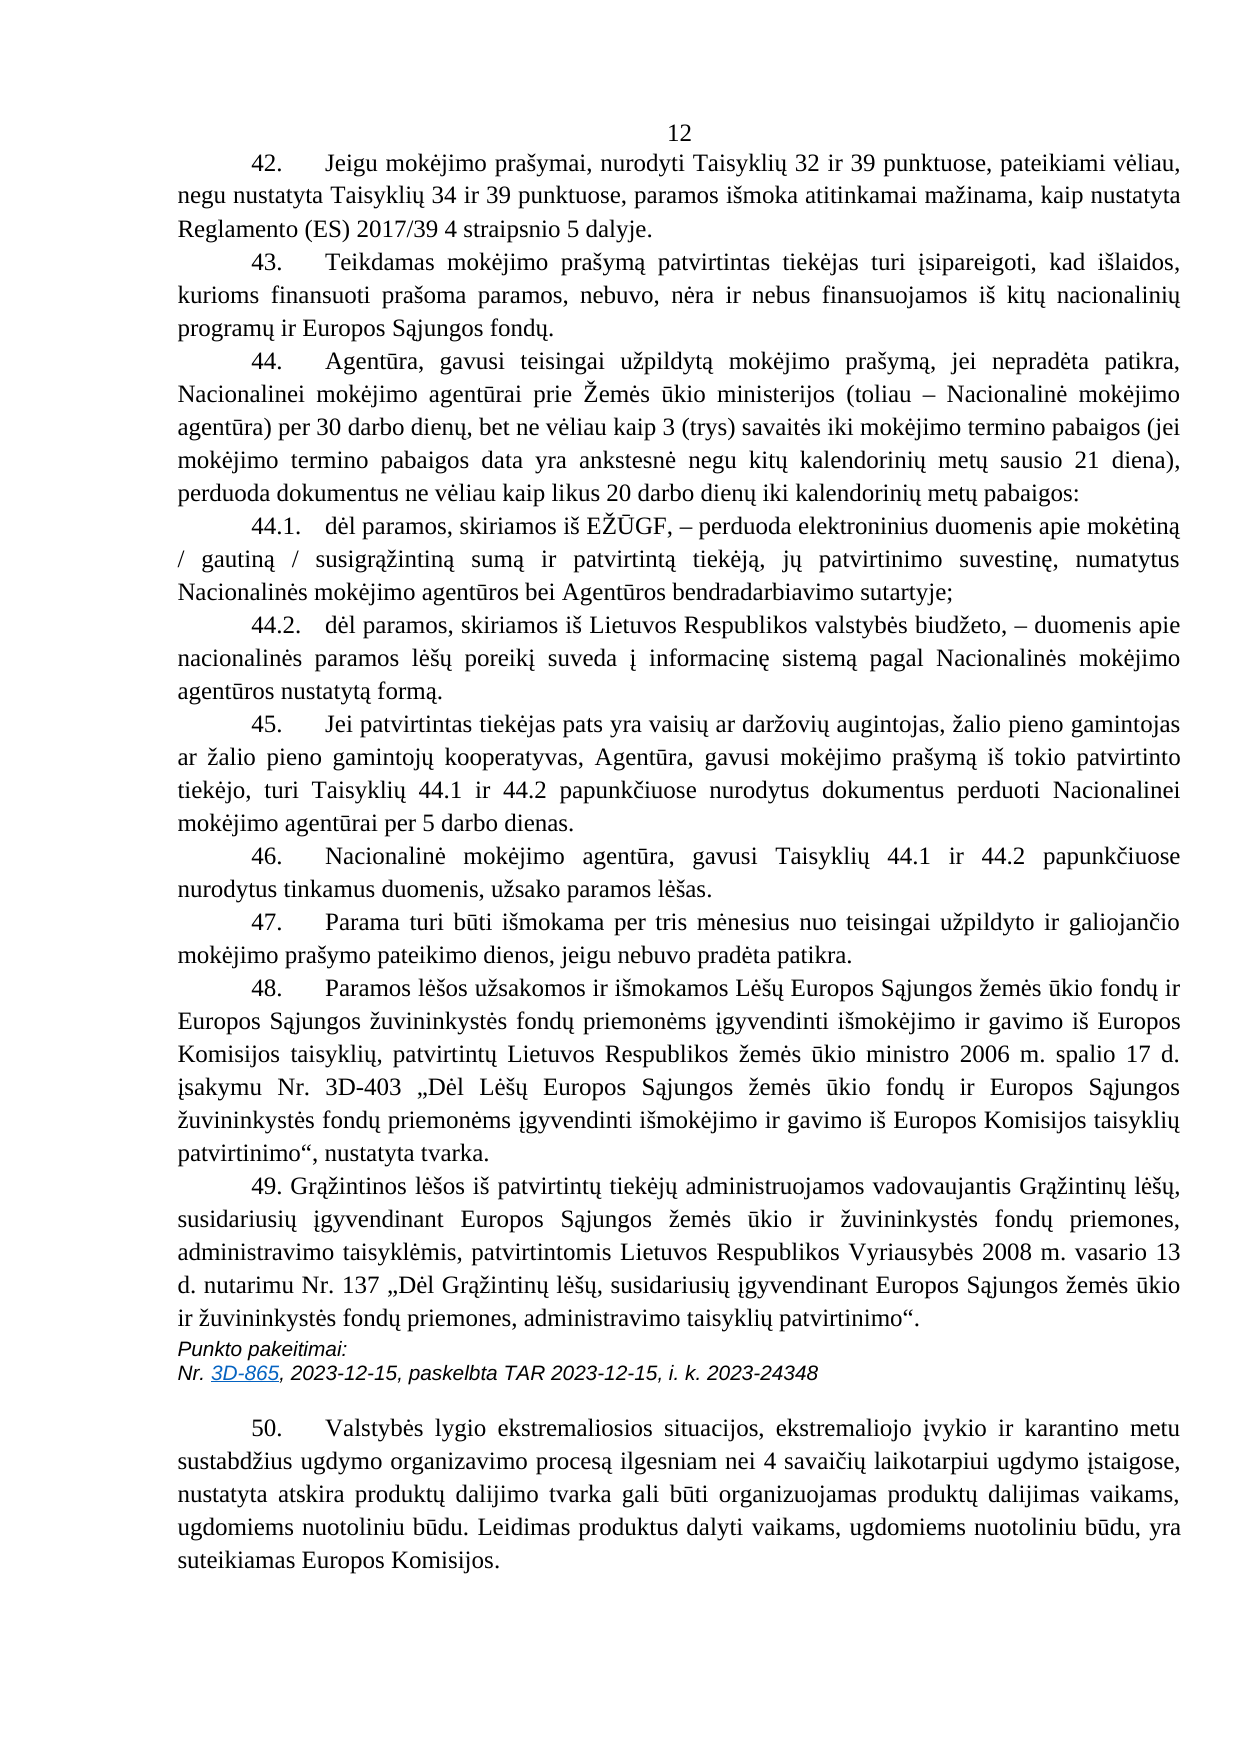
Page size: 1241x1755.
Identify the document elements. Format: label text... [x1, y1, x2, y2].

text Punkto pakeitimai: [177, 1336, 1181, 1360]
text 44.1. dėl paramos, skiriamos iš EŽŪGF, – perduoda elektroninius duomenis apie mokėtiną / gautiną / susigrąžintiną sumą ir patvirtintą tiekėją, jų patvirtinimo suvestinę, numatytus Nacionalinės mokėjimo agentūros bei Agentūros bendradarbiavimo sutartyje; [177, 511, 1181, 606]
text 47. Parama turi būti išmokama per tris mėnesius nuo teisingai užpildyto ir galiojančio mokėjimo prašymo pateikimo dienos, jeigu nebuvo pradėta patikra. [177, 907, 1181, 969]
text 44.2. dėl paramos, skiriamos iš Lietuvos Respublikos valstybės biudžeto, – duomenis apie nacionalinės paramos lėšų poreikį suveda į informacinę sistemą pagal Nacionalinės mokėjimo agentūros nustatytą formą. [177, 610, 1181, 705]
text 46. Nacionalinė mokėjimo agentūra, gavusi Taisyklių 44.1 ir 44.2 papunkčiuose nurodytus tinkamus duomenis, užsako paramos lėšas. [177, 841, 1181, 903]
text 45. Jei patvirtintas tiekėjas pats yra vaisių ar daržovių augintojas, žalio pieno gamintojas ar žalio pieno gamintojų kooperatyvas, Agentūra, gavusi mokėjimo prašymą iš tokio patvirtinto tiekėjo, turi Taisyklių 44.1 ir 44.2 papunkčiuose nurodytus dokumentus perduoti Nacionalinei mokėjimo agentūrai per 5 darbo dienas. [177, 709, 1181, 837]
text 48. Paramos lėšos užsakomos ir išmokamos Lėšų Europos Sąjungos žemės ūkio fondų ir Europos Sąjungos žuvininkystės fondų priemonėms įgyvendinti išmokėjimo ir gavimo iš Europos Komisijos taisyklių, patvirtintų Lietuvos Respublikos žemės ūkio ministro 2006 m. spalio 17 d. įsakymu Nr. 3D-403 „Dėl Lėšų Europos Sąjungos žemės ūkio fondų ir Europos Sąjungos žuvininkystės fondų priemonėms įgyvendinti išmokėjimo ir gavimo iš Europos Komisijos taisyklių patvirtinimo“, nustatyta tvarka. [177, 973, 1181, 1167]
text 50. Valstybės lygio ekstremaliosios situacijos, ekstremaliojo įvykio ir karantino metu sustabdžius ugdymo organizavimo procesą ilgesniam nei 4 savaičių laikotarpiui ugdymo įstaigose, nustatyta atskira produktų dalijimo tvarka gali būti organizuojamas produktų dalijimas vaikams, ugdomiems nuotoliniu būdu. Leidimas produktus dalyti vaikams, ugdomiems nuotoliniu būdu, yra suteikiamas Europos Komisijos. [177, 1413, 1181, 1574]
text 43. Teikdamas mokėjimo prašymą patvirtintas tiekėjas turi įsipareigoti, kad išlaidos, kurioms finansuoti prašoma paramos, nebuvo, nėra ir nebus finansuojamos iš kitų nacionalinių programų ir Europos Sąjungos fondų. [177, 247, 1181, 341]
text 44. Agentūra, gavusi teisingai užpildytą mokėjimo prašymą, jei nepradėta patikra, Nacionalinei mokėjimo agentūrai prie Žemės ūkio ministerijos (toliau – Nacionalinė mokėjimo agentūra) per 30 darbo dienų, bet ne vėliau kaip 3 (trys) savaitės iki mokėjimo termino pabaigos (jei mokėjimo termino pabaigos data yra ankstesnė negu kitų kalendorinių metų sausio 21 diena), perduoda dokumentus ne vėliau kaip likus 20 darbo dienų iki kalendorinių metų pabaigos: [177, 346, 1181, 507]
text 42. Jeigu mokėjimo prašymai, nurodyti Taisyklių 32 ir 39 punktuose, pateikiami vėliau, negu nustatyta Taisyklių 34 ir 39 punktuose, paramos išmoka atitinkamai mažinama, kaip nustatyta Reglamento (ES) 2017/39 4 straipsnio 5 dalyje. [177, 148, 1181, 242]
text Nr. 3D-865, 2023-12-15, paskelbta TAR 2023-12-15, i. k. 2023-24348 [177, 1360, 1181, 1384]
text 49. Grąžintinos lėšos iš patvirtintų tiekėjų administruojamos vadovaujantis Grąžintinų lėšų, susidariusių įgyvendinant Europos Sąjungos žemės ūkio ir žuvininkystės fondų priemones, administravimo taisyklėmis, patvirtintomis Lietuvos Respublikos Vyriausybės 2008 m. vasario 13 d. nutarimu Nr. 137 „Dėl Grąžintinų lėšų, susidariusių įgyvendinant Europos Sąjungos žemės ūkio ir žuvininkystės fondų priemones, administravimo taisyklių patvirtinimo“. [177, 1171, 1181, 1332]
